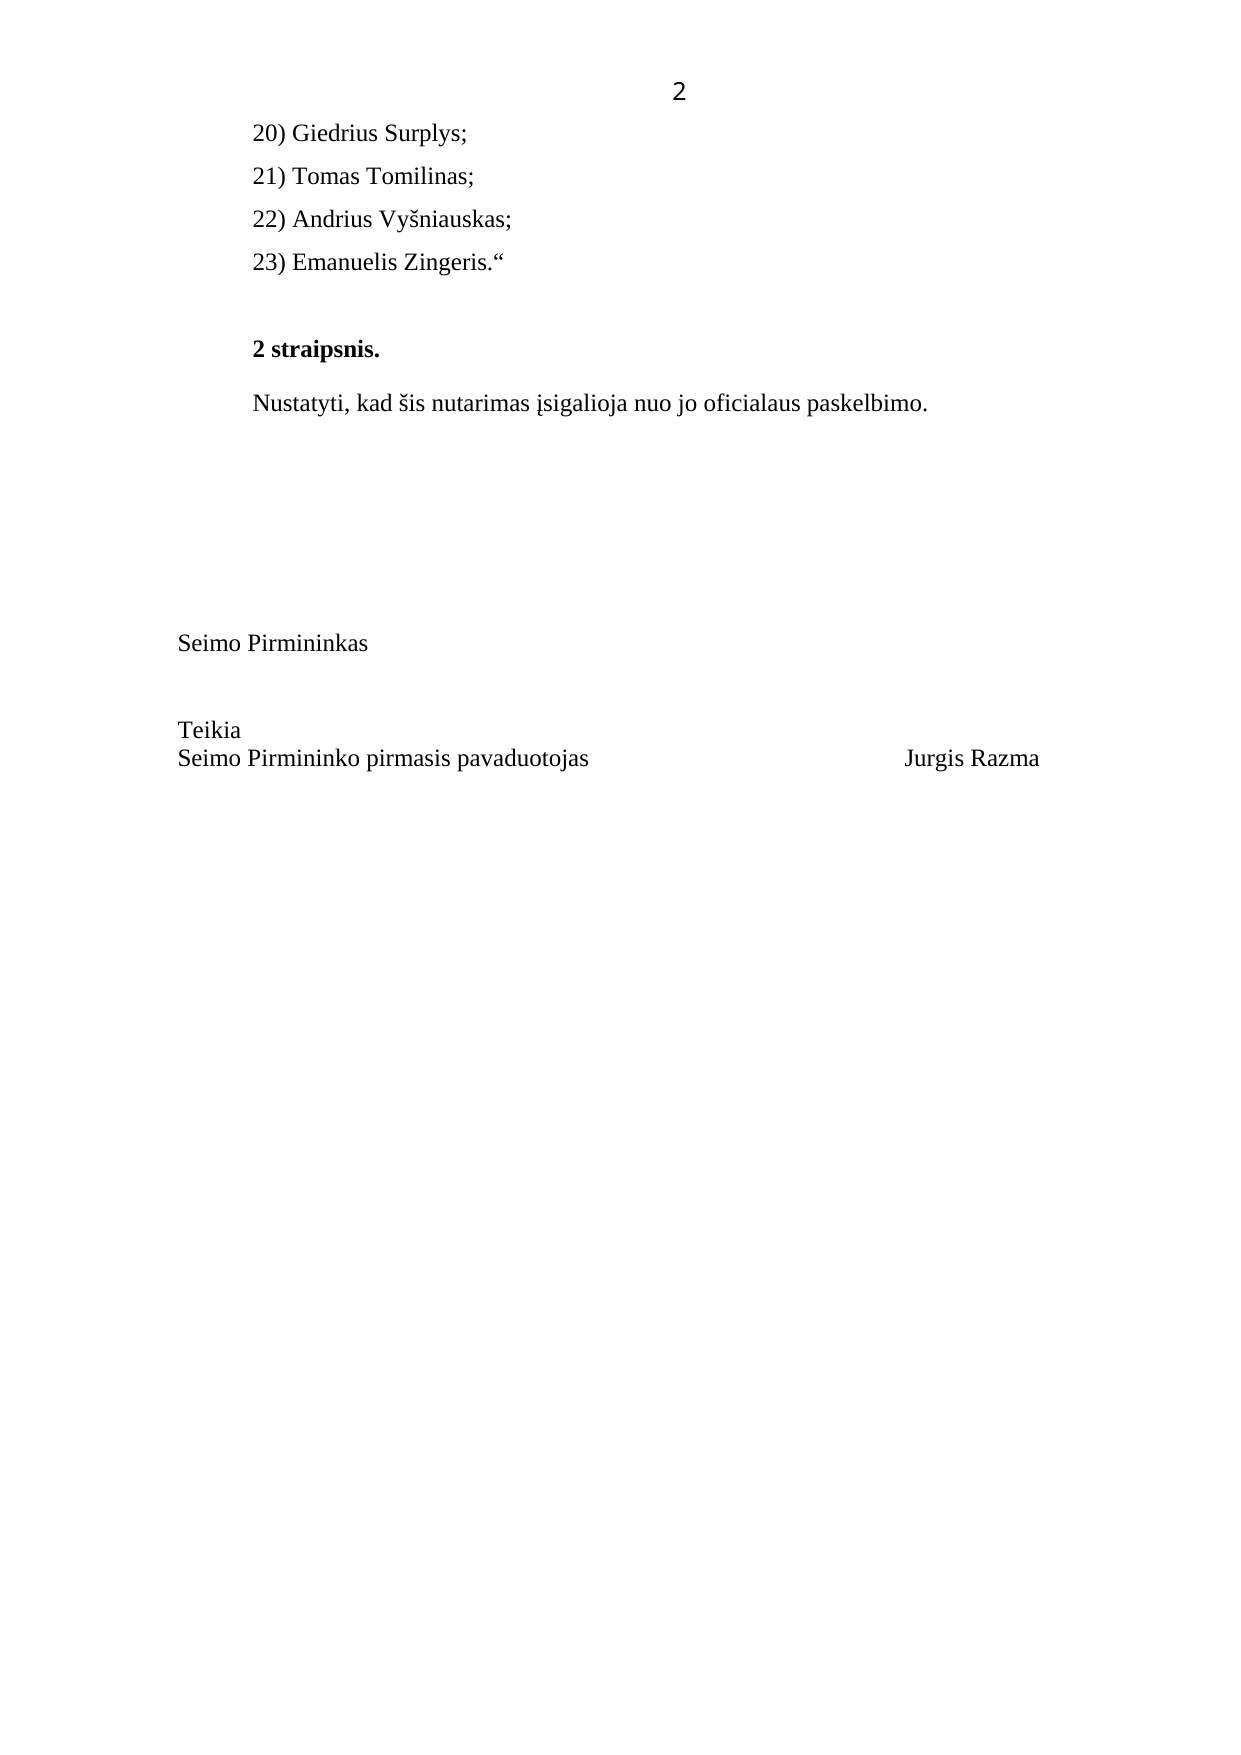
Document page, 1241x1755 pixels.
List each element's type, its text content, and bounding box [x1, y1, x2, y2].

text 20) Giedrius Surplys; [177, 118, 1181, 147]
text 21) Tomas Tomilinas; [177, 161, 1181, 190]
text 2 straipsnis. [177, 334, 1181, 362]
text Seimo Pirmininko pirmasis pavaduotojas (Parašas Jurgis Razma [177, 743, 1181, 772]
text Nustatyti, kad šis nutarimas įsigalioja nuo jo oficialaus paskelbimo. [177, 377, 1181, 416]
text 22) Andrius Vyšniauskas; [177, 204, 1181, 233]
text Teikia [177, 715, 1181, 743]
text Seimo Pirmininkas [177, 628, 1181, 657]
text 23) Emanuelis Zingeris.“ [177, 247, 1181, 276]
